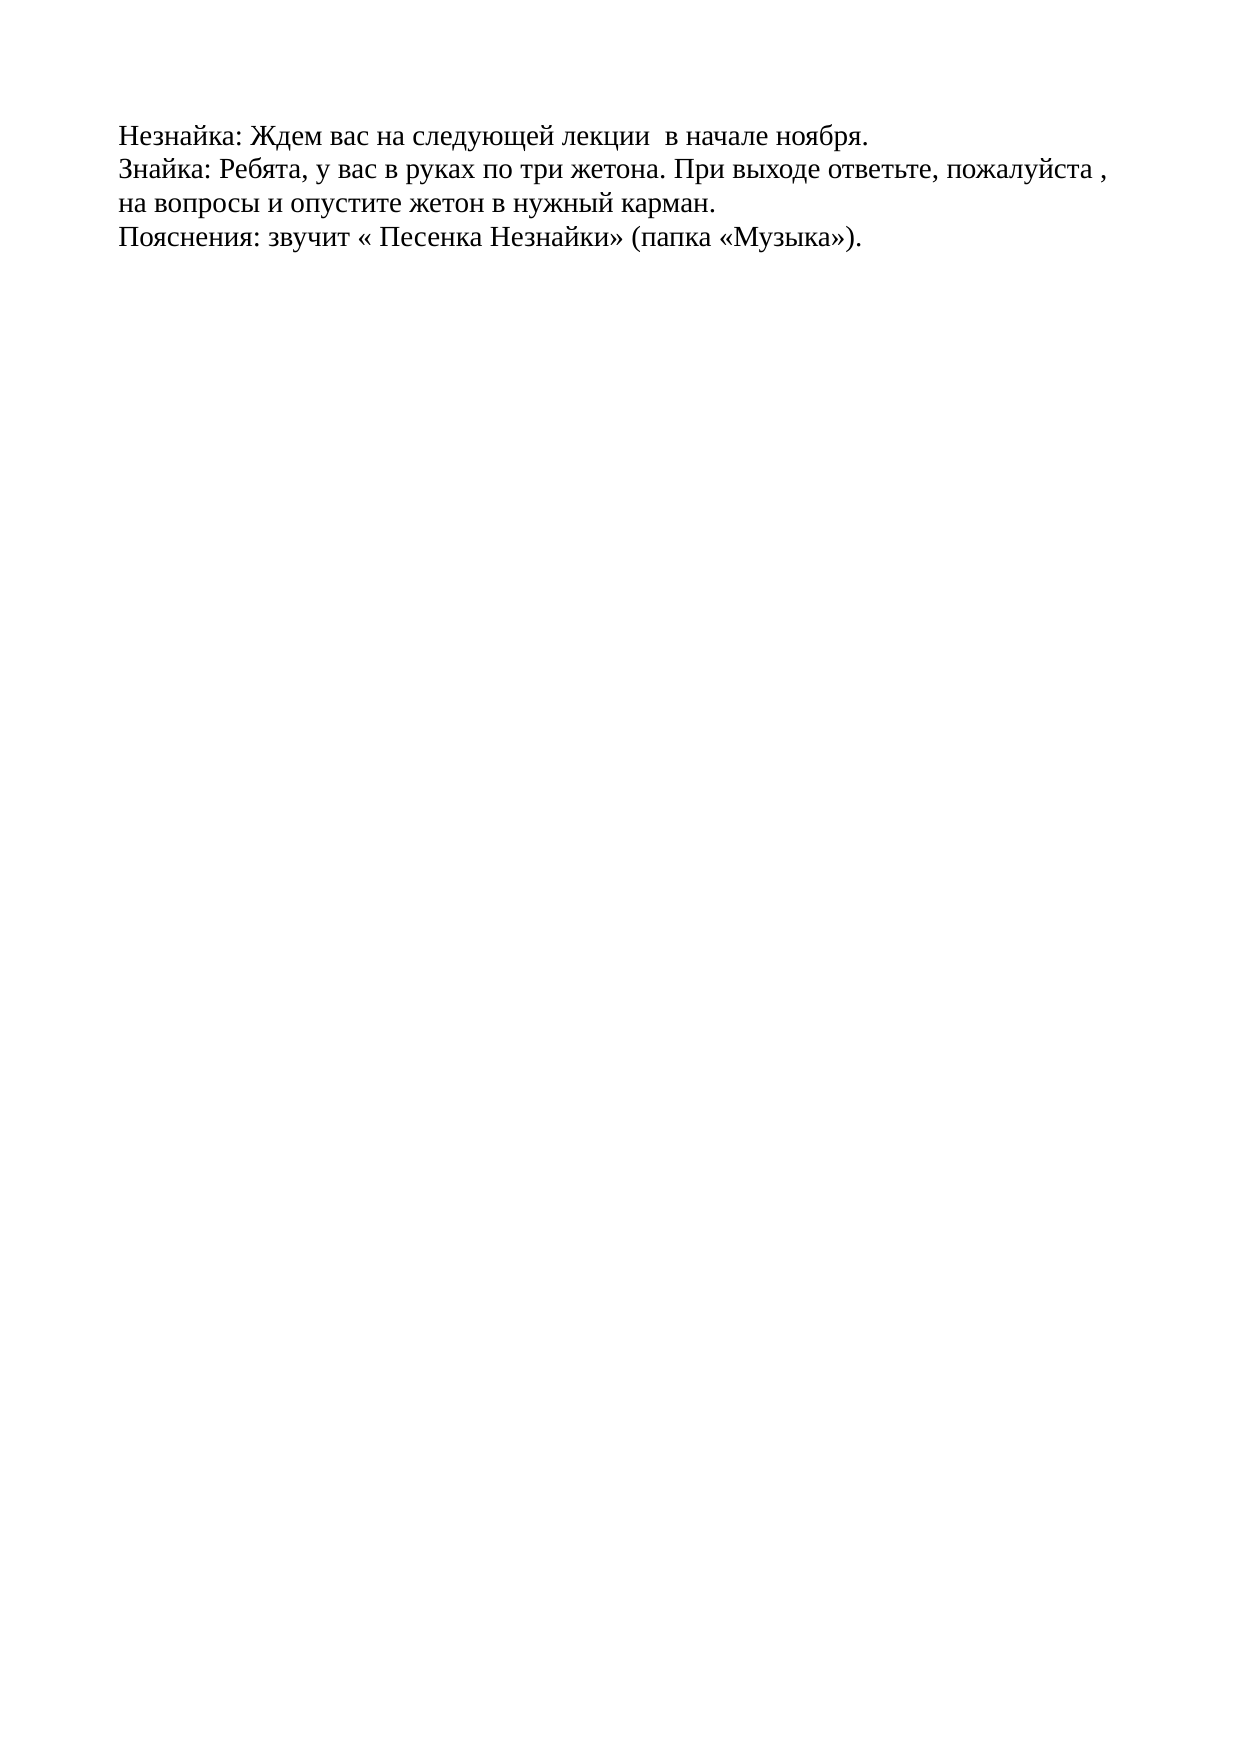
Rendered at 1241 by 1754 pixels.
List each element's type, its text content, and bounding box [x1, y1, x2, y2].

text Незнайка: Ждем вас на следующей лекции в начале ноября. [118, 118, 1142, 152]
text Пояснения: звучит « Песенка Незнайки» (папка «Музыка»). [118, 219, 1142, 252]
text Знайка: Ребята, у вас в руках по три жетона. При выходе ответьте, пожалуйста , на вопросы и опустите жетон в нужный карман. [118, 152, 1142, 219]
